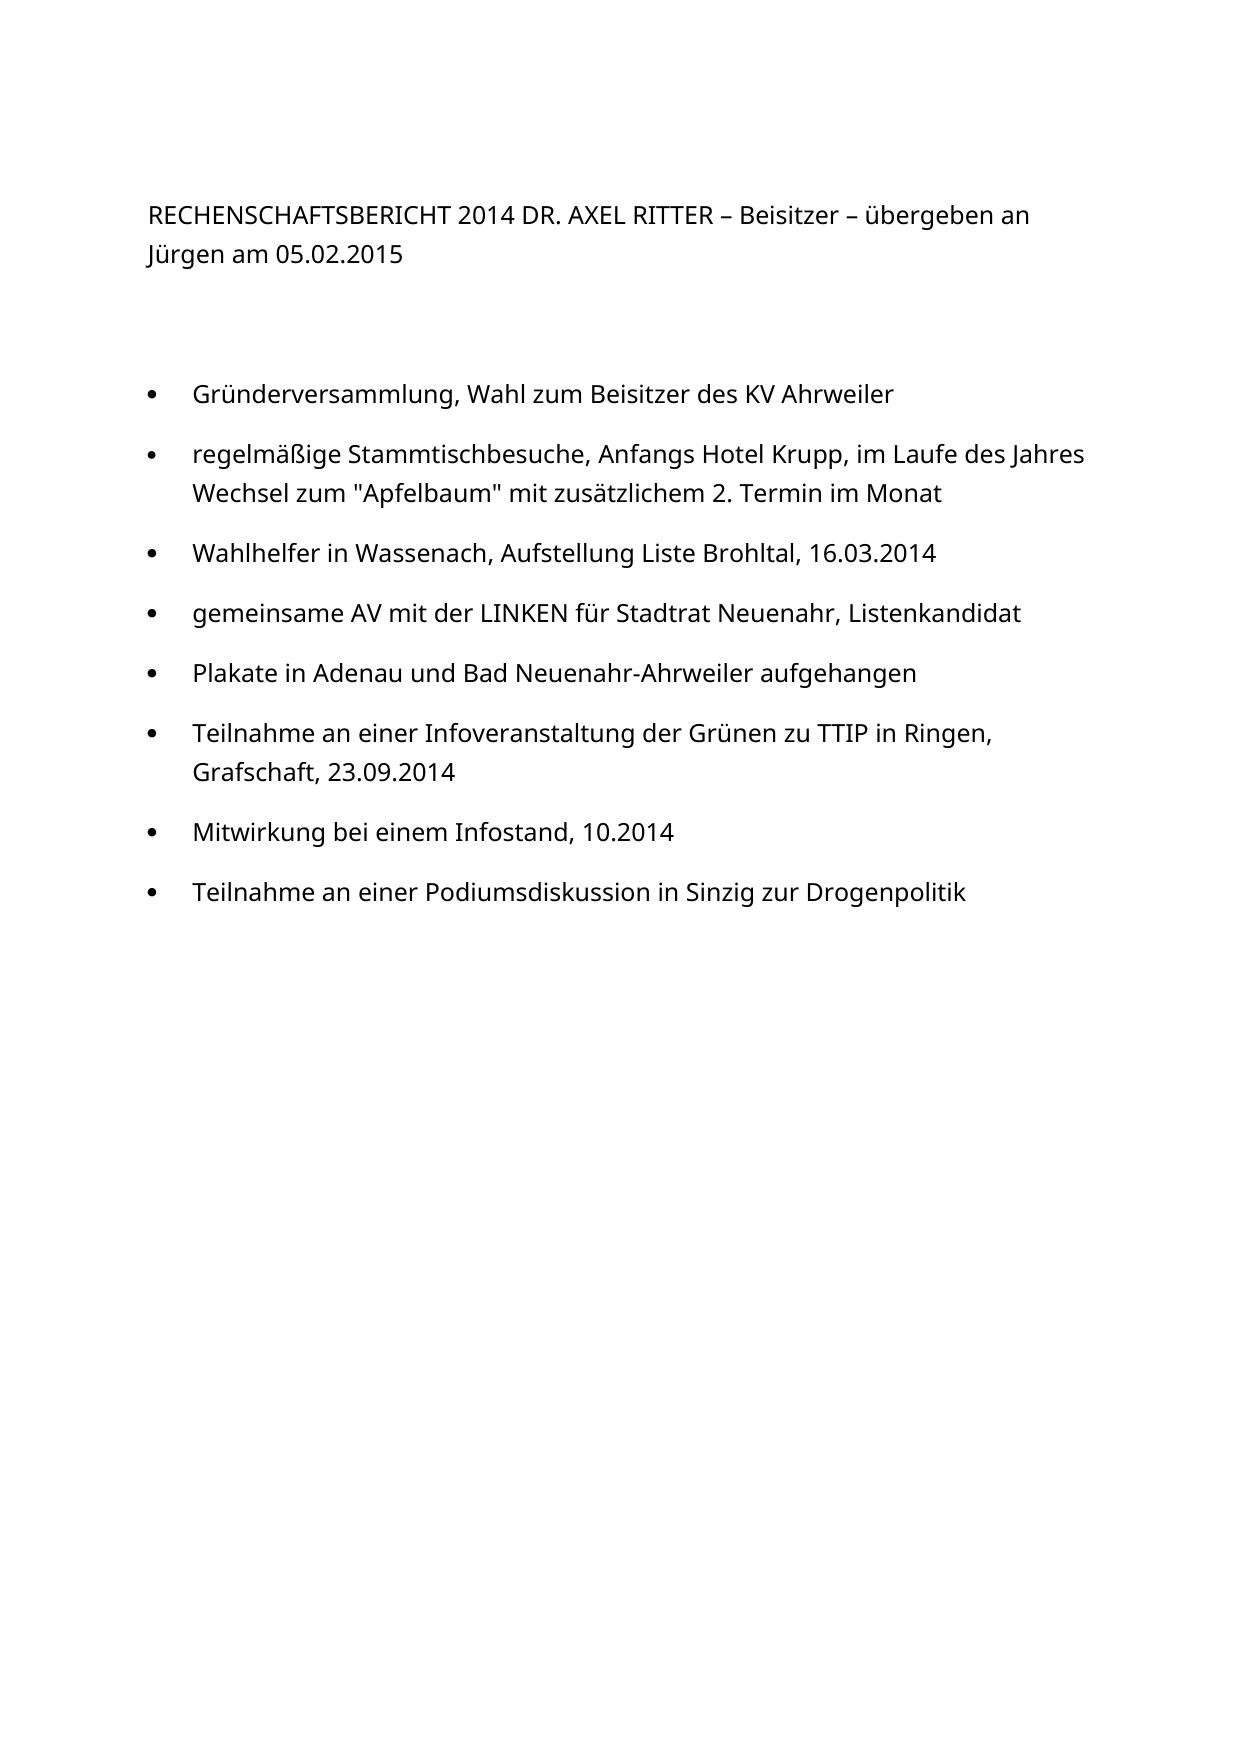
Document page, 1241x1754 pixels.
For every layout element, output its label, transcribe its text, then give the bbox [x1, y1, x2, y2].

list regelmäßige Stammtischbesuche, Anfangs Hotel Krupp, im Laufe des Jahres Wechsel zum "Apfelbaum" mit zusätzlichem 2. Termin im Monat [148, 436, 1093, 509]
text RECHENSCHAFTSBERICHT 2014 DR. AXEL RITTER – Beisitzer – übergeben an Jürgen am 05.02.2015 [148, 198, 1093, 271]
list Teilnahme an einer Podiumsdiskussion in Sinzig zur Drogenpolitik [148, 874, 1093, 909]
list Mitwirkung bei einem Infostand, 10.2014 [148, 814, 1093, 849]
list gemeinsame AV mit der LINKEN für Stadtrat Neuenahr, Listenkandidat [148, 595, 1093, 629]
list Plakate in Adenau und Bad Neuenahr-Ahrweiler aufgehangen [148, 655, 1093, 689]
list Gründerversammlung, Wahl zum Beisitzer des KV Ahrweiler [148, 376, 1093, 410]
list Teilnahme an einer Infoveranstaltung der Grünen zu TTIP in Ringen, Grafschaft, 23.09.2014 [148, 715, 1093, 789]
list Wahlhelfer in Wassenach, Aufstellung Liste Brohltal, 16.03.2014 [148, 535, 1093, 569]
